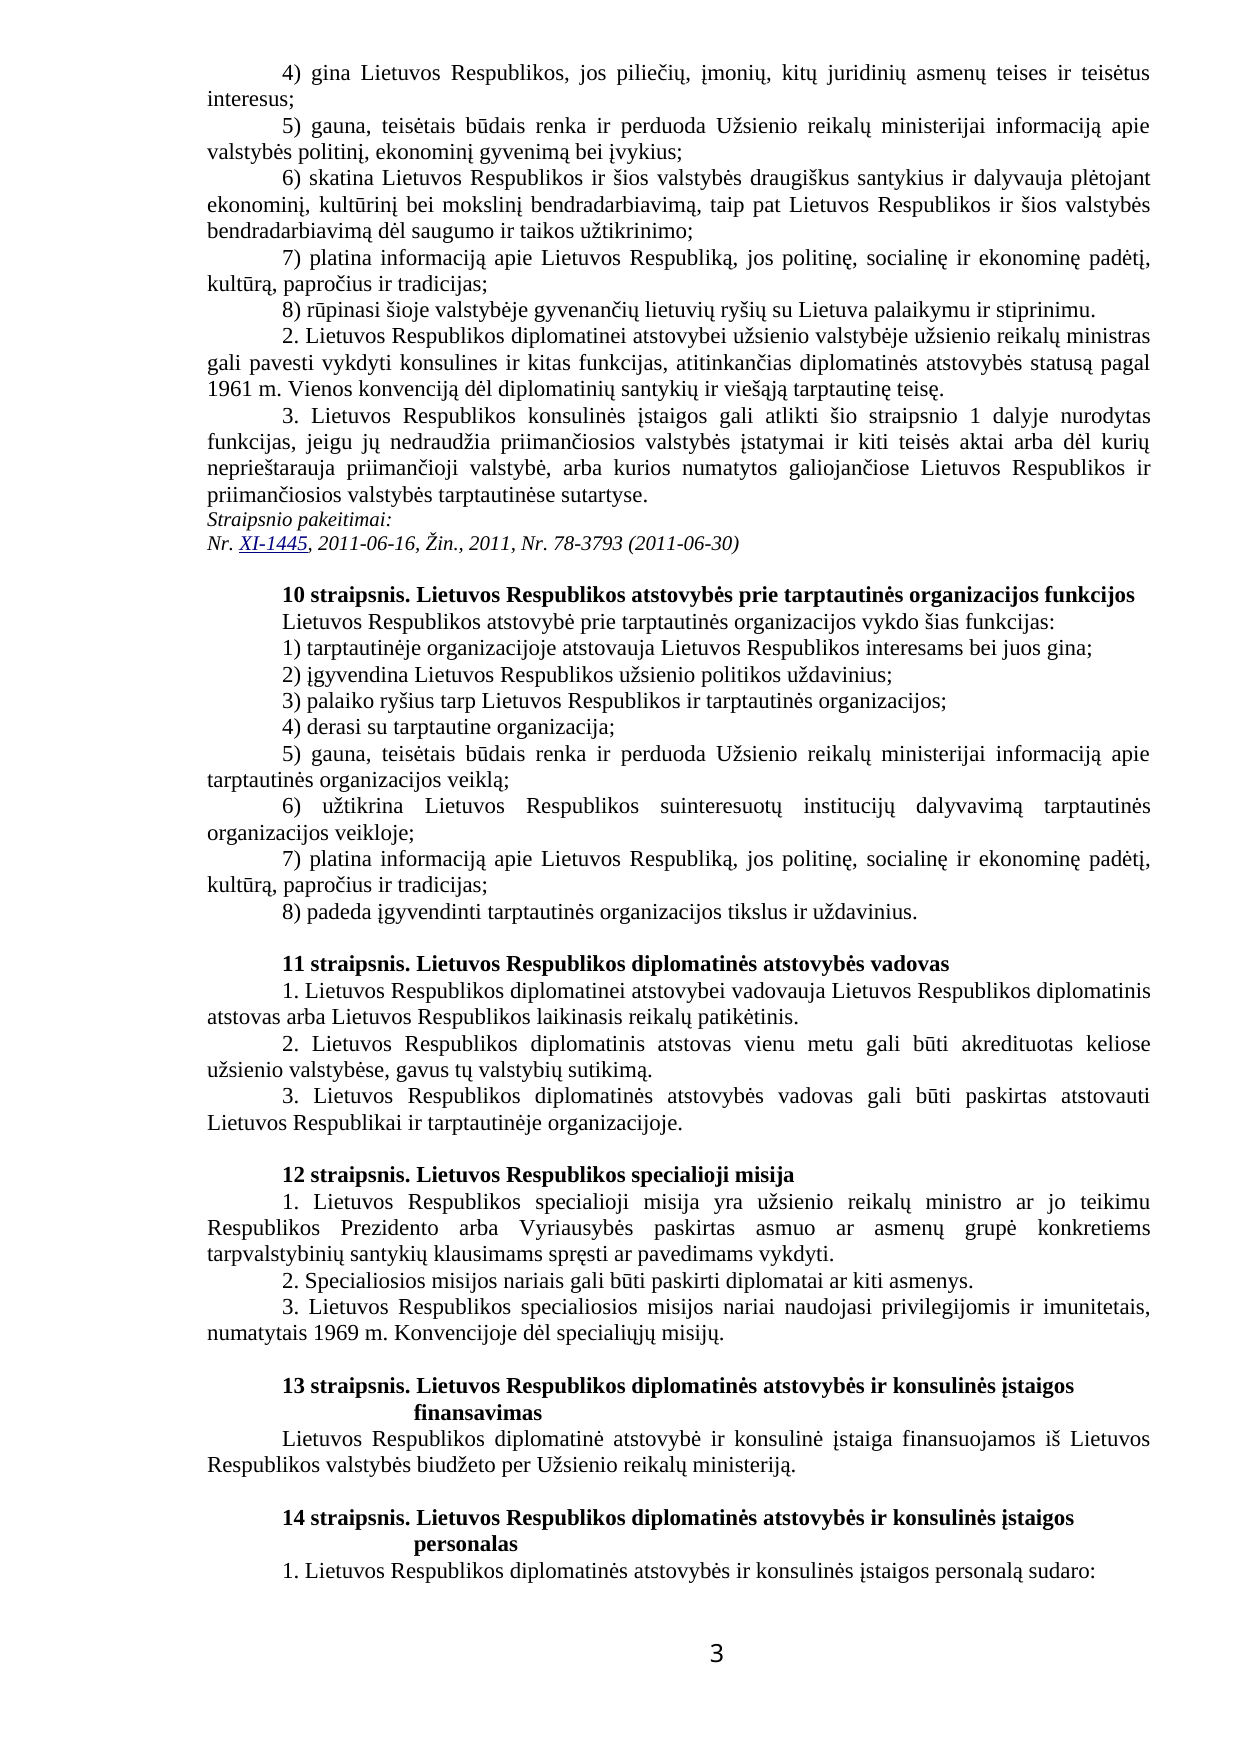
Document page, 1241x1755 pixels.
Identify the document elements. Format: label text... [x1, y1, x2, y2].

text Lietuvos Respublikos atstovybė prie tarptautinės organizacijos vykdo šias funkcijas: [207, 608, 1152, 634]
text 1) tarptautinėje organizacijoje atstovauja Lietuvos Respublikos interesams bei juos gina; [207, 634, 1152, 661]
text 3. Lietuvos Respublikos konsulinės įstaigos gali atlikti šio straipsnio 1 dalyje nurodytas funkcijas, jeigu jų nedraudžia priimančiosios valstybės įstatymai ir kiti teisės aktai arba dėl kurių neprieštarauja priimančioji valstybė, arba kurios numatytos galiojančiose Lietuvos Respublikos ir priimančiosios valstybės tarptautinėse sutartyse. [207, 402, 1152, 507]
text Nr. XI-1445, 2011-06-16, Žin., 2011, Nr. 78-3793 (2011-06-30) [207, 531, 1152, 555]
text 5) gauna, teisėtais būdais renka ir perduoda Užsienio reikalų ministerijai informaciją apie valstybės politinį, ekonominį gyvenimą bei įvykius; [207, 112, 1152, 164]
text personalas [413, 1530, 1152, 1557]
text 1. Lietuvos Respublikos diplomatinės atstovybės ir konsulinės įstaigos personalą sudaro: [207, 1557, 1152, 1583]
text finansavimas [413, 1398, 1152, 1425]
text 1. Lietuvos Respublikos diplomatinei atstovybei vadovauja Lietuvos Respublikos diplomatinis atstovas arba Lietuvos Respublikos laikinasis reikalų patikėtinis. [207, 977, 1152, 1029]
text 3. Lietuvos Respublikos diplomatinės atstovybės vadovas gali būti paskirtas atstovauti Lietuvos Respublikai ir tarptautinėje organizacijoje. [207, 1082, 1152, 1135]
text 8) padeda įgyvendinti tarptautinės organizacijos tikslus ir uždavinius. [207, 898, 1152, 924]
text 13 straipsnis. Lietuvos Respublikos diplomatinės atstovybės ir konsulinės įstaigos [282, 1372, 1152, 1398]
text 14 straipsnis. Lietuvos Respublikos diplomatinės atstovybės ir konsulinės įstaigos [282, 1504, 1152, 1530]
text Lietuvos Respublikos diplomatinė atstovybė ir konsulinė įstaiga finansuojamos iš Lietuvos Respublikos valstybės biudžeto per Užsienio reikalų ministeriją. [207, 1425, 1152, 1478]
text 5) gauna, teisėtais būdais renka ir perduoda Užsienio reikalų ministerijai informaciją apie tarptautinės organizacijos veiklą; [207, 740, 1152, 792]
text 4) derasi su tarptautine organizacija; [207, 713, 1152, 740]
text 2. Specialiosios misijos nariais gali būti paskirti diplomatai ar kiti asmenys. [207, 1267, 1152, 1293]
text 8) rūpinasi šioje valstybėje gyvenančių lietuvių ryšių su Lietuva palaikymu ir stiprinimu. [207, 296, 1152, 323]
text 1. Lietuvos Respublikos specialioji misija yra užsienio reikalų ministro ar jo teikimu Respublikos Prezidento arba Vyriausybės paskirtas asmuo ar asmenų grupė konkretiems tarpvalstybinių santykių klausimams spręsti ar pavedimams vykdyti. [207, 1188, 1152, 1267]
text Straipsnio pakeitimai: [207, 507, 1152, 531]
text 7) platina informaciją apie Lietuvos Respubliką, jos politinę, socialinę ir ekonominę padėtį, kultūrą, papročius ir tradicijas; [207, 243, 1152, 296]
text 10 straipsnis. Lietuvos Respublikos atstovybės prie tarptautinės organizacijos funkcijos [282, 582, 1152, 608]
text 2. Lietuvos Respublikos diplomatinis atstovas vienu metu gali būti akredituotas keliose užsienio valstybėse, gavus tų valstybių sutikimą. [207, 1029, 1152, 1082]
text 6) užtikrina Lietuvos Respublikos suinteresuotų institucijų dalyvavimą tarptautinės organizacijos veikloje; [207, 792, 1152, 845]
text 2) įgyvendina Lietuvos Respublikos užsienio politikos uždavinius; [207, 661, 1152, 687]
text 6) skatina Lietuvos Respublikos ir šios valstybės draugiškus santykius ir dalyvauja plėtojant ekonominį, kultūrinį bei mokslinį bendradarbiavimą, taip pat Lietuvos Respublikos ir šios valstybės bendradarbiavimą dėl saugumo ir taikos užtikrinimo; [207, 164, 1152, 243]
text 11 straipsnis. Lietuvos Respublikos diplomatinės atstovybės vadovas [207, 951, 1152, 977]
text 3) palaiko ryšius tarp Lietuvos Respublikos ir tarptautinės organizacijos; [207, 687, 1152, 713]
text 12 straipsnis. Lietuvos Respublikos specialioji misija [207, 1161, 1152, 1188]
text 7) platina informaciją apie Lietuvos Respubliką, jos politinę, socialinę ir ekonominę padėtį, kultūrą, papročius ir tradicijas; [207, 845, 1152, 898]
text 3. Lietuvos Respublikos specialiosios misijos nariai naudojasi privilegijomis ir imunitetais, numatytais 1969 m. Konvencijoje dėl specialiųjų misijų. [207, 1293, 1152, 1346]
text 2. Lietuvos Respublikos diplomatinei atstovybei užsienio valstybėje užsienio reikalų ministras gali pavesti vykdyti konsulines ir kitas funkcijas, atitinkančias diplomatinės atstovybės statusą pagal 1961 m. Vienos konvenciją dėl diplomatinių santykių ir viešąją tarptautinę teisę. [207, 323, 1152, 402]
text 4) gina Lietuvos Respublikos, jos piliečių, įmonių, kitų juridinių asmenų teises ir teisėtus interesus; [207, 59, 1152, 112]
